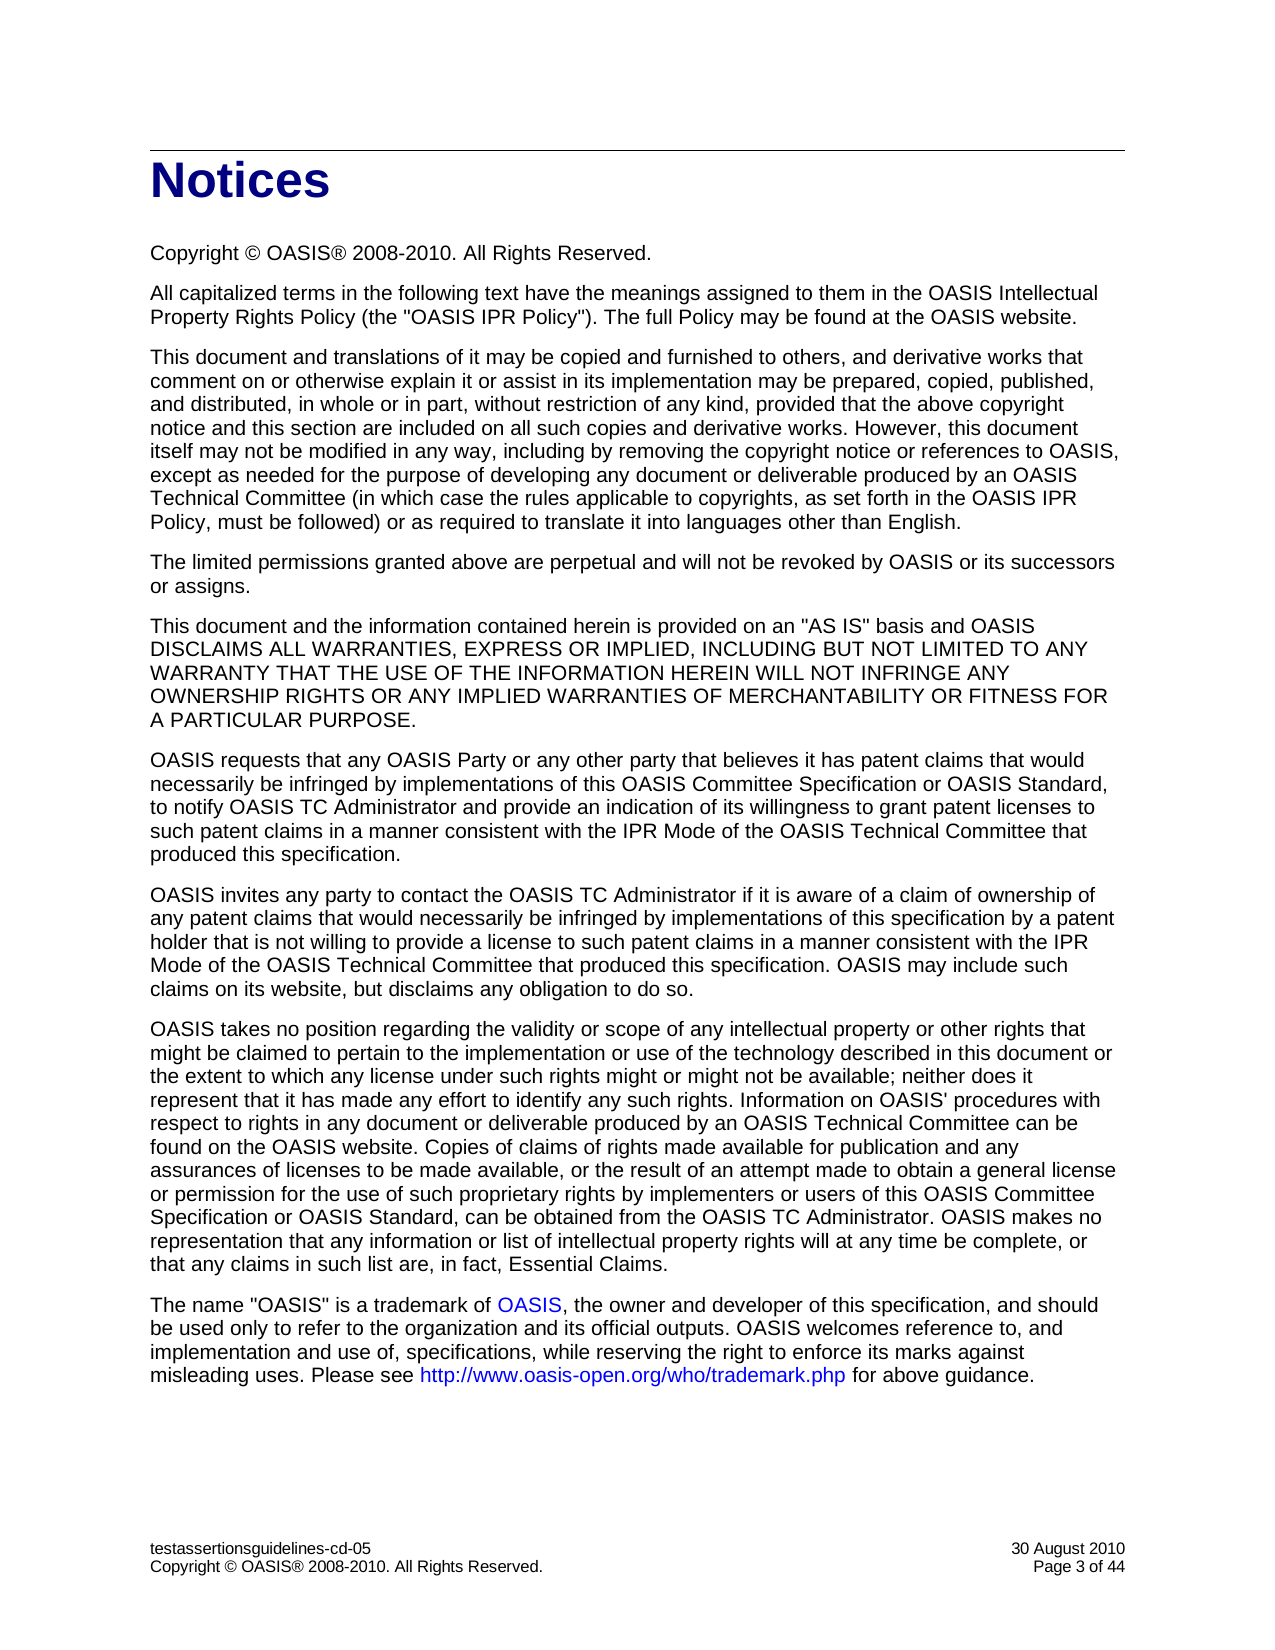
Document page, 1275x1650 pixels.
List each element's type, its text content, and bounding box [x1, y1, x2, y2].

text The name "OASIS" is a trademark of OASIS, the owner and developer of this specification, and should be used only to refer to the organization and its official outputs. OASIS welcomes reference to, and implementation and use of, specifications, while reserving the right to enforce its marks against misleading uses. Please see http://www.oasis-open.org/who/trademark.php for above guidance. [150, 1293, 1125, 1387]
text This document and the information contained herein is provided on an "AS IS" basis and OASIS DISCLAIMS ALL WARRANTIES, EXPRESS OR IMPLIED, INCLUDING BUT NOT LIMITED TO ANY WARRANTY THAT THE USE OF THE INFORMATION HEREIN WILL NOT INFRINGE ANY OWNERSHIP RIGHTS OR ANY IMPLIED WARRANTIES OF MERCHANTABILITY OR FITNESS FOR A PARTICULAR PURPOSE. [150, 614, 1125, 732]
title Notices [150, 151, 1125, 208]
text OASIS requests that any OASIS Party or any other party that believes it has patent claims that would necessarily be infringed by implementations of this OASIS Committee Specification or OASIS Standard, to notify OASIS TC Administrator and provide an indication of its willingness to grant patent licenses to such patent claims in a manner consistent with the IPR Mode of the OASIS Technical Committee that produced this specification. [150, 749, 1125, 866]
text OASIS takes no position regarding the validity or scope of any intellectual property or other rights that might be claimed to pertain to the implementation or use of the technology described in this document or the extent to which any license under such rights might or might not be available; neither does it represent that it has made any effort to identify any such rights. Information on OASIS' procedures with respect to rights in any document or deliverable produced by an OASIS Technical Committee can be found on the OASIS website. Copies of claims of rights made available for publication and any assurances of licenses to be made available, or the result of an attempt made to obtain a general license or permission for the use of such proprietary rights by implementers or users of this OASIS Committee Specification or OASIS Standard, can be obtained from the OASIS TC Administrator. OASIS makes no representation that any information or list of intellectual property rights will at any time be complete, or that any claims in such list are, in fact, Essential Claims. [150, 1017, 1125, 1276]
text This document and translations of it may be copied and furnished to others, and derivative works that comment on or otherwise explain it or assist in its implementation may be prepared, copied, published, and distributed, in whole or in part, without restriction of any kind, provided that the above copyright notice and this section are included on all such copies and derivative works. However, this document itself may not be modified in any way, including by removing the copyright notice or references to OASIS, except as needed for the purpose of developing any document or deliverable produced by an OASIS Technical Committee (in which case the rules applicable to copyrights, as set forth in the OASIS IPR Policy, must be followed) or as required to translate it into languages other than English. [150, 346, 1125, 534]
text The limited permissions granted above are perpetual and will not be revoked by OASIS or its successors or assigns. [150, 551, 1125, 598]
text OASIS invites any party to contact the OASIS TC Administrator if it is aware of a claim of ownership of any patent claims that would necessarily be infringed by implementations of this specification by a patent holder that is not willing to provide a license to such patent claims in a manner consistent with the IPR Mode of the OASIS Technical Committee that produced this specification. OASIS may include such claims on its website, but disclaims any obligation to do so. [150, 883, 1125, 1001]
text All capitalized terms in the following text have the meanings assigned to them in the OASIS Intellectual Property Rights Policy (the "OASIS IPR Policy"). The full Policy may be found at the OASIS website. [150, 282, 1125, 329]
text Copyright © OASIS® 2008-2010. All Rights Reserved. [150, 242, 1125, 265]
